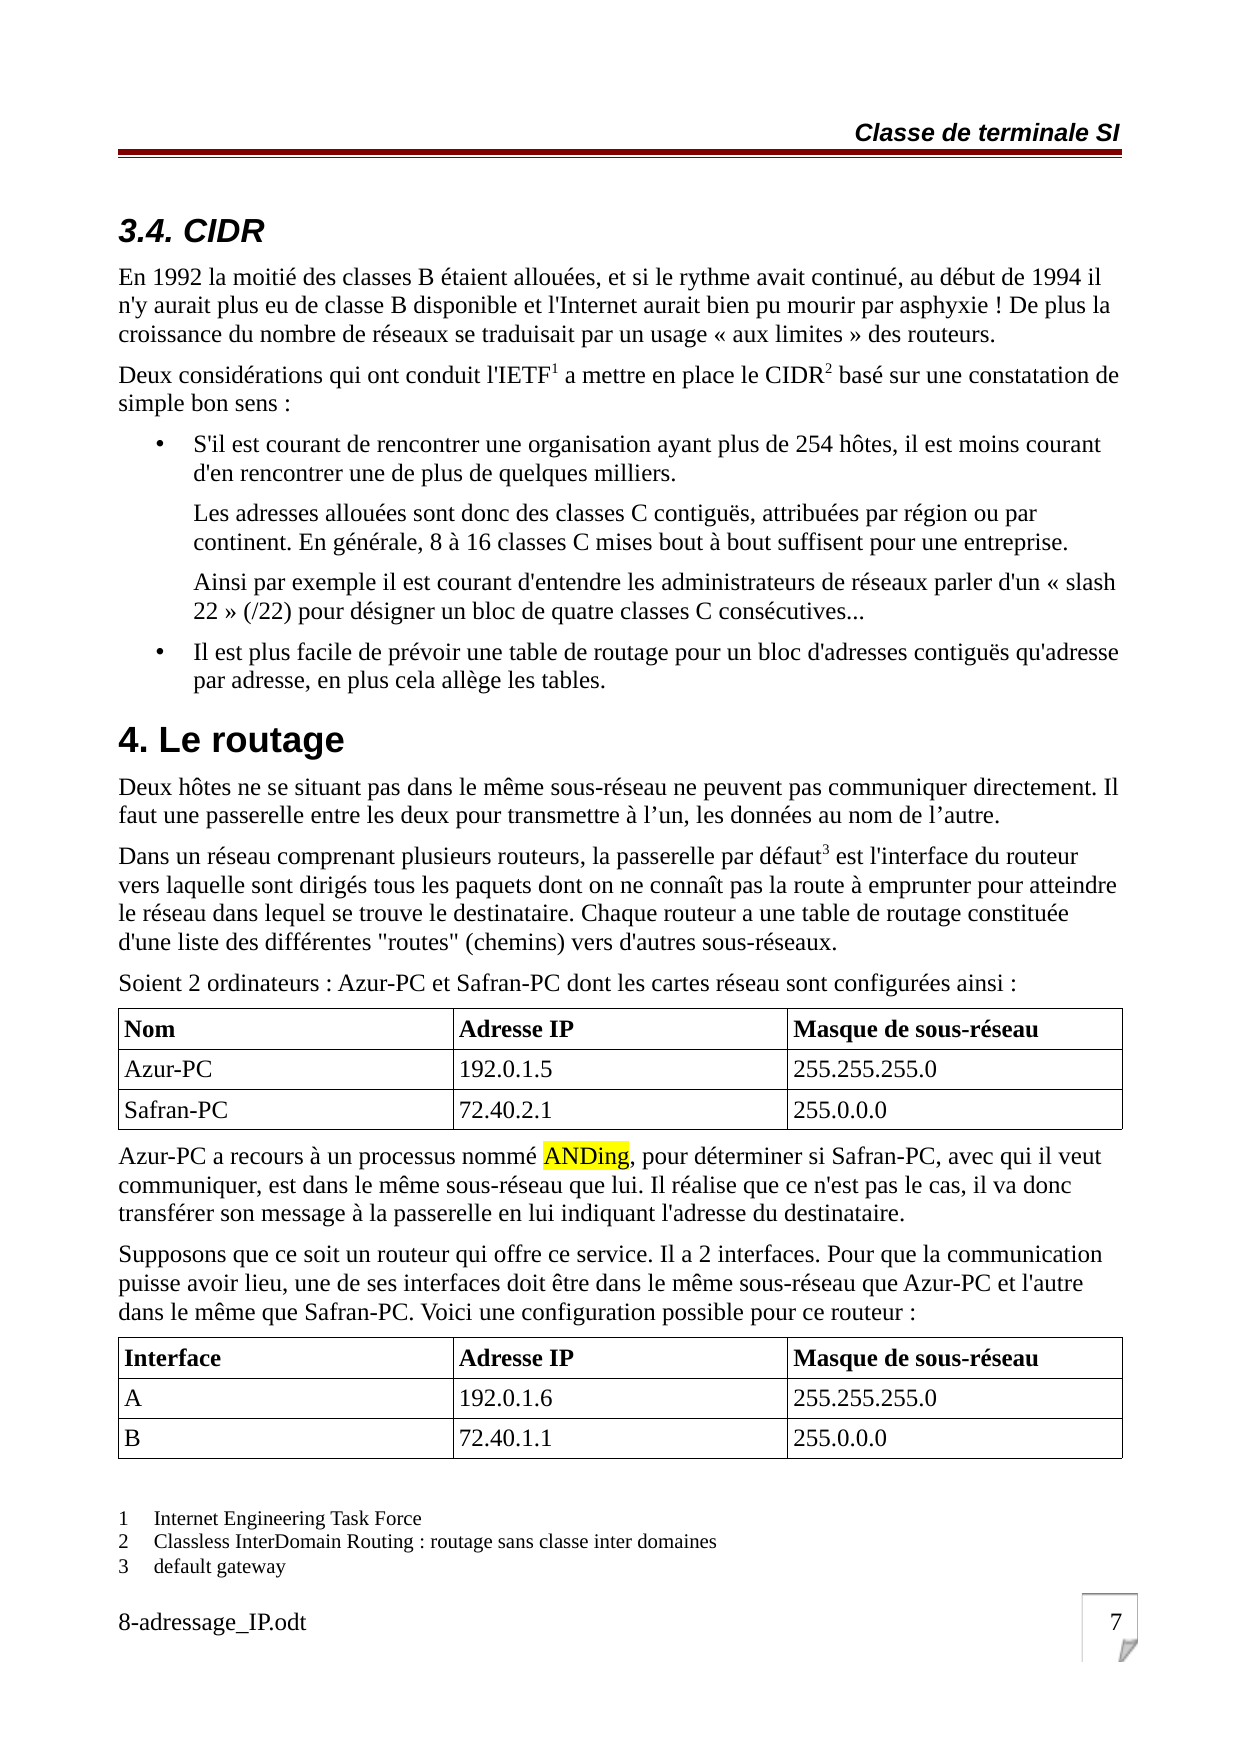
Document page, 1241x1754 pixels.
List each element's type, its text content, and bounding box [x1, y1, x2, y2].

text Supposons que ce soit un routeur qui offre ce service. Il a 2 interfaces. Pour que la communication puisse avoir lieu, une de ses interfaces doit être dans le même sous-réseau que Azur-PC et l'autre dans le même que Safran-PC. Voici une configuration possible pour ce routeur : [118, 1239, 1122, 1325]
table_cell 72.40.1.1 [454, 1419, 787, 1458]
table_cell 72.40.2.1 [454, 1090, 787, 1129]
table_cell 192.0.1.6 [454, 1379, 787, 1418]
table_header Interface [119, 1338, 453, 1377]
list Ainsi par exemple il est courant d'entendre les administrateurs de réseaux parler d'un « slash 22 » (/22) pour désigner un bloc de quatre classes C consécutives... [156, 567, 1122, 625]
table_header Adresse IP [454, 1338, 787, 1377]
table_cell Safran-PC [119, 1090, 453, 1129]
table_cell B [119, 1419, 453, 1458]
table_cell 255.255.255.0 [788, 1050, 1122, 1089]
table_cell 255.0.0.0 [788, 1090, 1122, 1129]
table_header Nom [119, 1009, 453, 1048]
table_header Masque de sous-réseau [788, 1009, 1122, 1048]
table_cell 255.0.0.0 [788, 1419, 1122, 1458]
text Classless InterDomain Routing : routage sans classe inter domaines [118, 1529, 1122, 1553]
list Il est plus facile de prévoir une table de routage pour un bloc d'adresses contiguës qu'adresse par adresse, en plus cela allège les tables. [156, 637, 1122, 694]
subtitle 3.4. CIDR [118, 211, 1122, 250]
text En 1992 la moitié des classes B étaient allouées, et si le rythme avait continué, au début de 1994 il n'y aurait plus eu de classe B disponible et l'Internet aurait bien pu mourir par asphyxie ! De plus la croissance du nombre de réseaux se traduisait par un usage « aux limites » des routeurs. [118, 262, 1122, 348]
text Deux hôtes ne se situant pas dans le même sous-réseau ne peuvent pas communiquer directement. Il faut une passerelle entre les deux pour transmettre à l’un, les données au nom de l’autre. [118, 772, 1122, 829]
text default gateway [118, 1553, 1122, 1578]
list Les adresses allouées sont donc des classes C contiguës, attribuées par région ou par continent. En générale, 8 à 16 classes C mises bout à bout suffisent pour une entreprise. [156, 498, 1122, 556]
table_header Masque de sous-réseau [788, 1338, 1122, 1377]
table_cell Azur-PC [119, 1050, 453, 1089]
subtitle 4. Le routage [118, 718, 1122, 760]
text Internet Engineering Task Force [118, 1505, 1122, 1529]
table_cell A [119, 1379, 453, 1418]
text Dans un réseau comprenant plusieurs routeurs, la passerelle par défaut est l'interface du routeur vers laquelle sont dirigés tous les paquets dont on ne connaît pas la route à emprunter pour atteindre le réseau dans lequel se trouve le destinataire. Chaque routeur a une table de routage constituée d'une liste des différentes "routes" (chemins) vers d'autres sous-réseaux. [118, 841, 1122, 956]
text Soient 2 ordinateurs : Azur-PC et Safran-PC dont les cartes réseau sont configurées ainsi : [118, 968, 1122, 996]
table_header Adresse IP [454, 1009, 787, 1048]
list S'il est courant de rencontrer une organisation ayant plus de 254 hôtes, il est moins courant d'en rencontrer une de plus de quelques milliers. [156, 429, 1122, 486]
text Deux considérations qui ont conduit l'IETF a mettre en place le CIDR basé sur une constatation de simple bon sens : [118, 360, 1122, 417]
table_cell 192.0.1.5 [454, 1050, 787, 1089]
text Azur-PC a recours à un processus nommé ANDing, pour déterminer si Safran-PC, avec qui il veut communiquer, est dans le même sous-réseau que lui. Il réalise que ce n'est pas le cas, il va donc transférer son message à la passerelle en lui indiquant l'adresse du destinataire. [118, 1141, 1122, 1227]
table_cell 255.255.255.0 [788, 1379, 1122, 1418]
